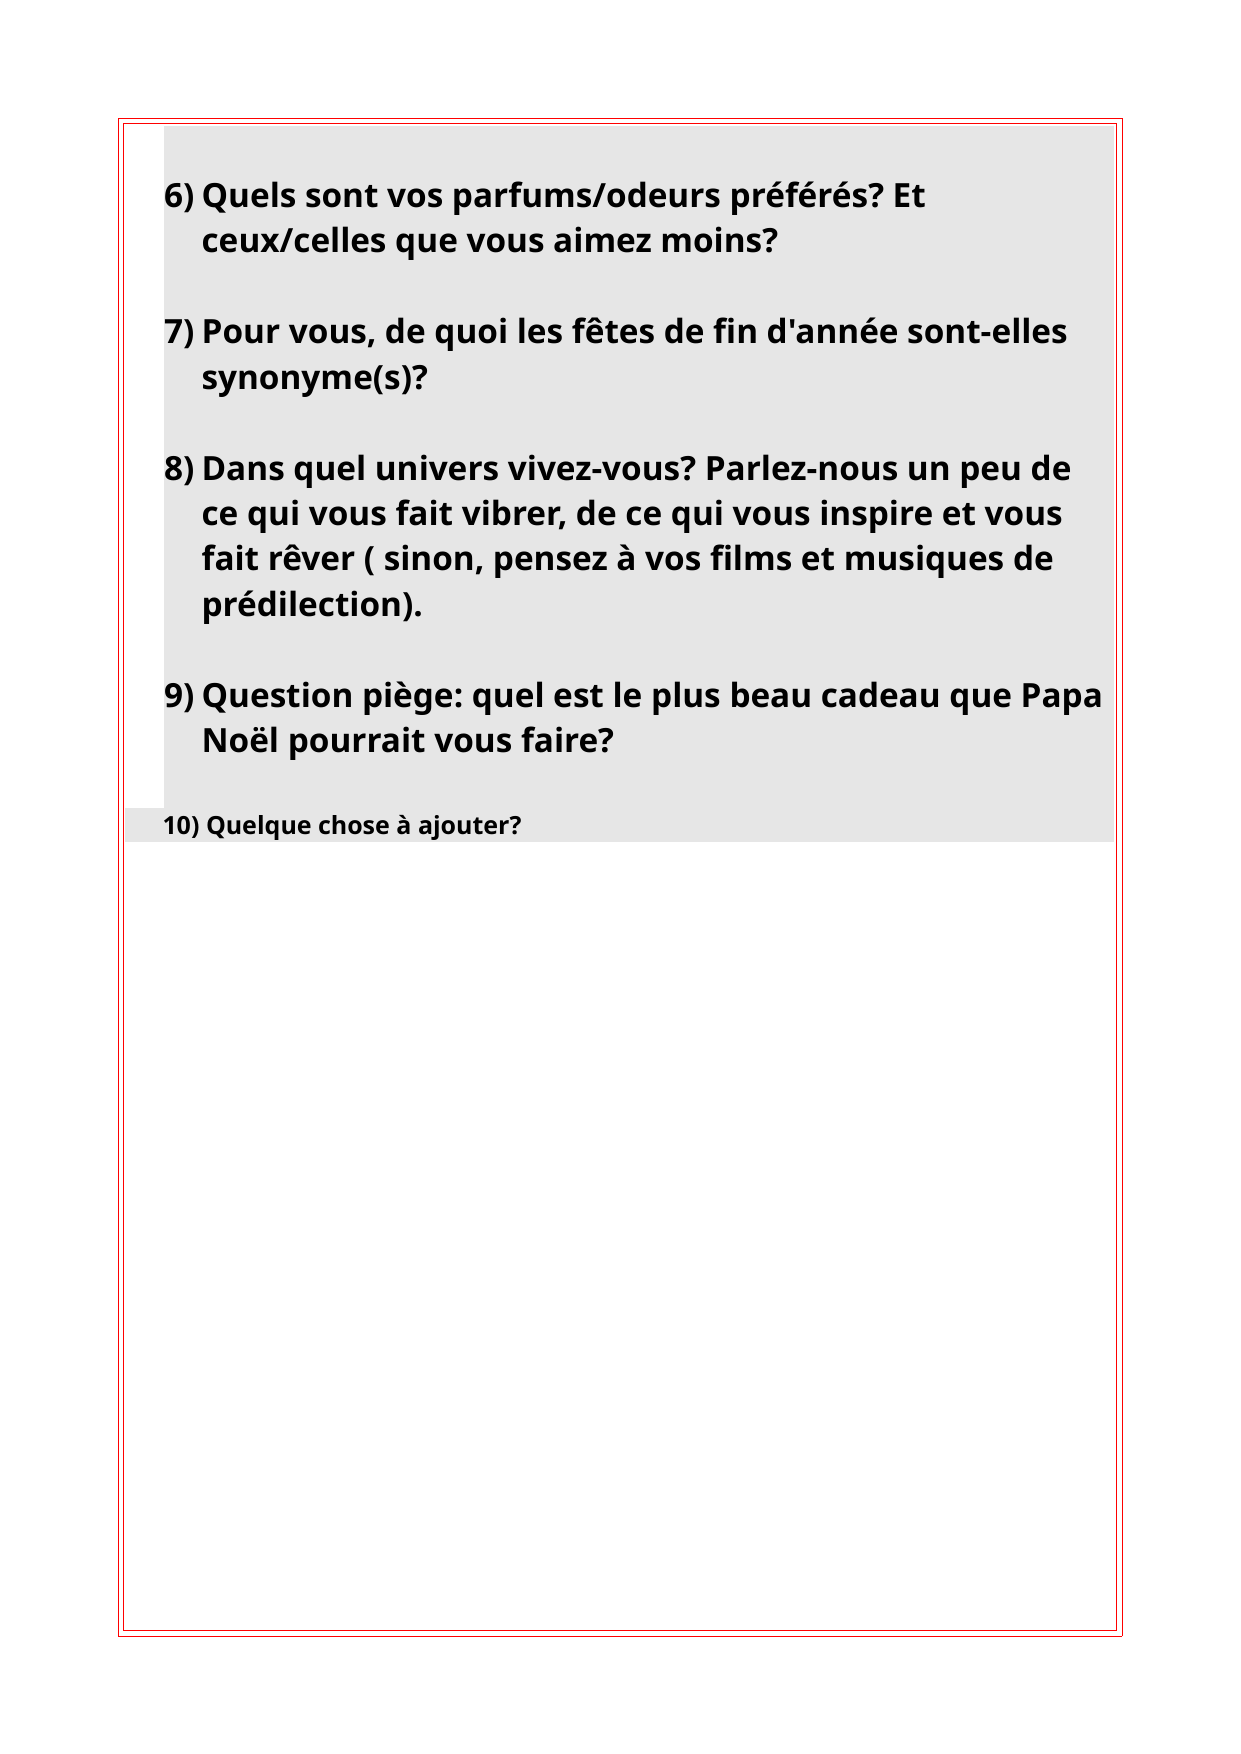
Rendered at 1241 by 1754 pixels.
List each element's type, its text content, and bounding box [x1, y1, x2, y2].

list Quels sont vos parfums/odeurs préférés? Et ceux/celles que vous aimez moins? [164, 172, 1114, 263]
list Pour vous, de quoi les fêtes de fin d'année sont-elles synonyme(s)? [164, 308, 1114, 399]
list Question piège: quel est le plus beau cadeau que Papa Noël pourrait vous faire? [164, 671, 1114, 762]
list 10) Quelque chose à ajouter? [125, 808, 1114, 842]
list Dans quel univers vivez-vous? Parlez-nous un peu de ce qui vous fait vibrer, de ce qui vous inspire et vous fait rêver ( sinon, pensez à vos films et musiques de prédilection). [164, 444, 1114, 626]
